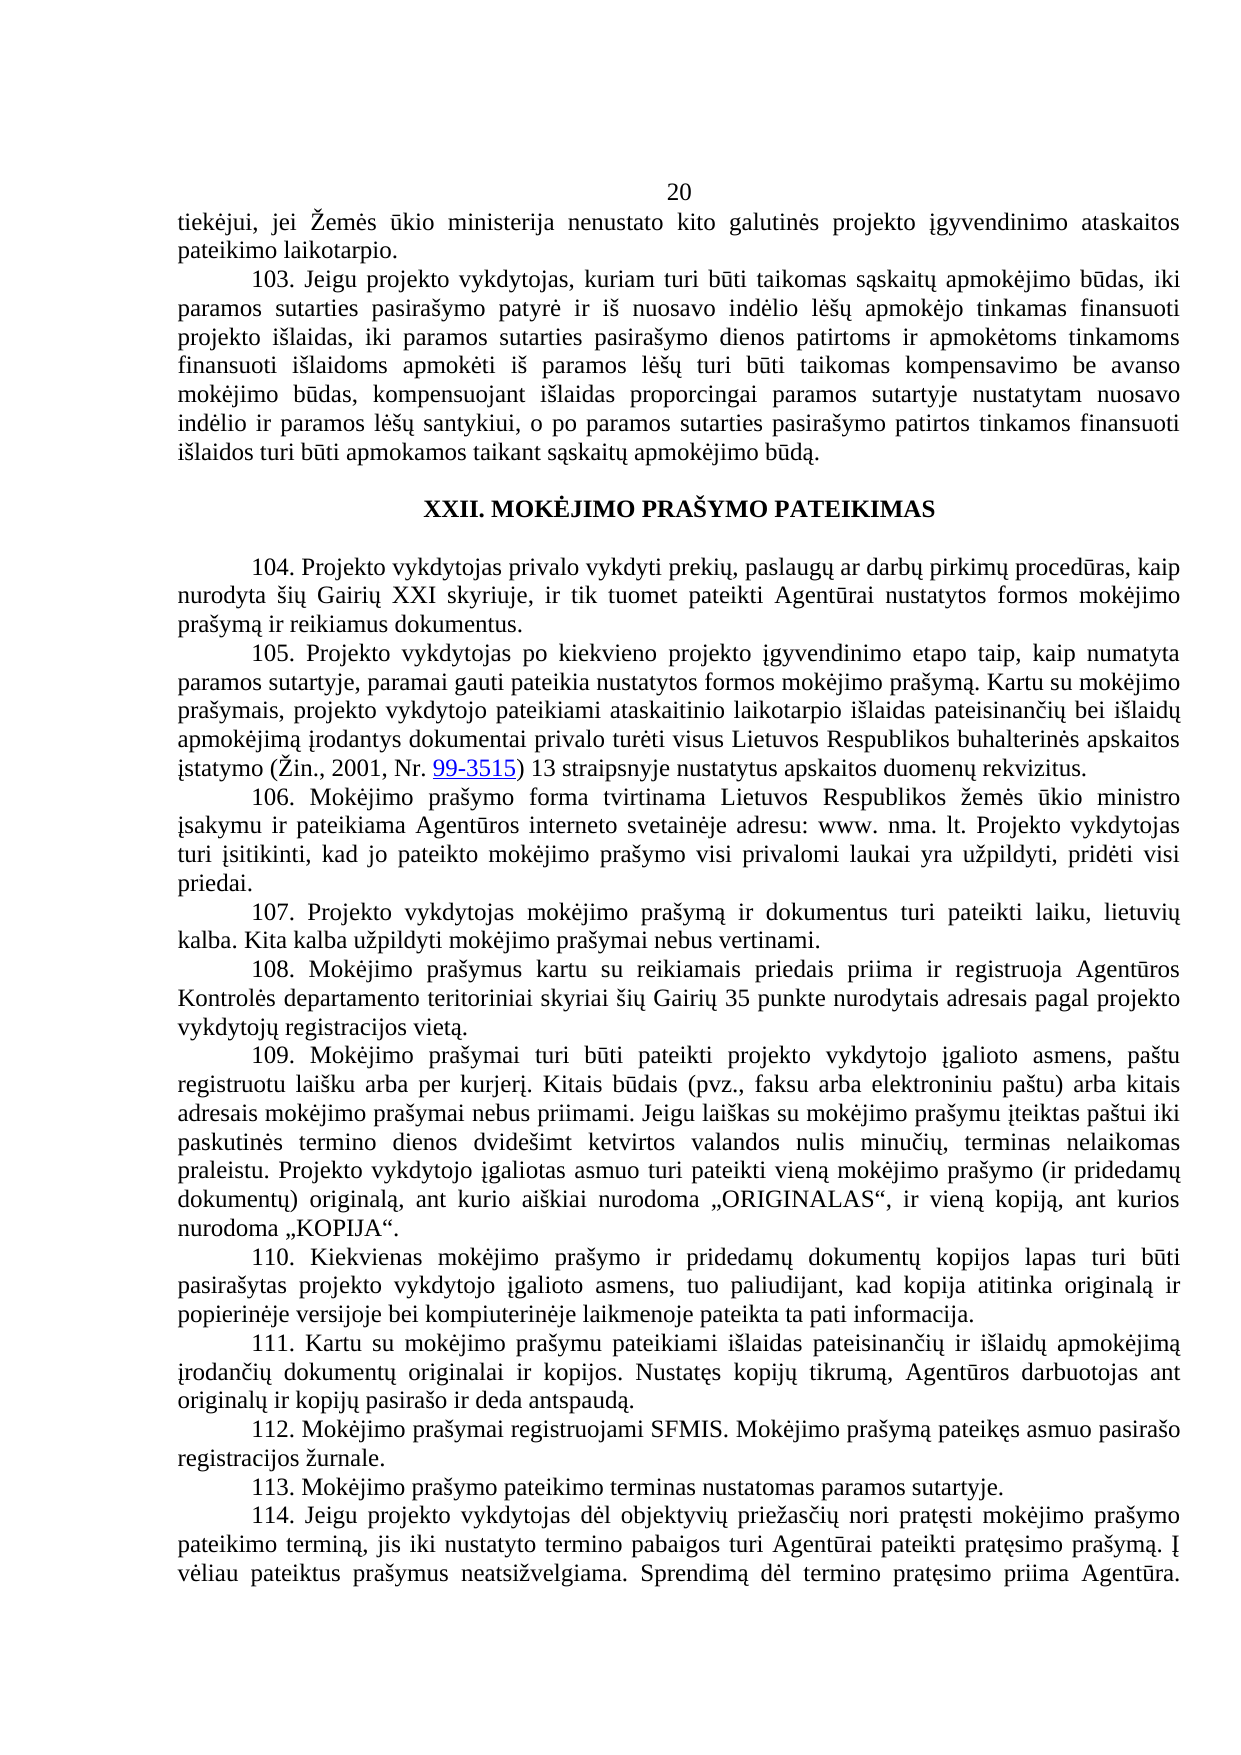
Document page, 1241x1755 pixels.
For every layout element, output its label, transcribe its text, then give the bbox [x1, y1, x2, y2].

text XXII. MOKĖJIMO PRAŠYMO PATEIKIMAS [177, 494, 1181, 523]
text 104. Projekto vykdytojas privalo vykdyti prekių, paslaugų ar darbų pirkimų procedūras, kaip nurodyta šių Gairių XXI skyriuje, ir tik tuomet pateikti Agentūrai nustatytos formos mokėjimo prašymą ir reikiamus dokumentus. [177, 552, 1181, 638]
text 108. Mokėjimo prašymus kartu su reikiamais priedais priima ir registruoja Agentūros Kontrolės departamento teritoriniai skyriai šių Gairių 35 punkte nurodytais adresais pagal projekto vykdytojų registracijos vietą. [177, 954, 1181, 1040]
text 112. Mokėjimo prašymai registruojami SFMIS. Mokėjimo prašymą pateikęs asmuo pasirašo registracijos žurnale. [177, 1414, 1181, 1472]
text tiekėjui, jei Žemės ūkio ministerija nenustato kito galutinės projekto įgyvendinimo ataskaitos pateikimo laikotarpio. [177, 207, 1181, 264]
text 103. Jeigu projekto vykdytojas, kuriam turi būti taikomas sąskaitų apmokėjimo būdas, iki paramos sutarties pasirašymo patyrė ir iš nuosavo indėlio lėšų apmokėjo tinkamas finansuoti projekto išlaidas, iki paramos sutarties pasirašymo dienos patirtoms ir apmokėtoms tinkamoms finansuoti išlaidoms apmokėti iš paramos lėšų turi būti taikomas kompensavimo be avanso mokėjimo būdas, kompensuojant išlaidas proporcingai paramos sutartyje nustatytam nuosavo indėlio ir paramos lėšų santykiui, o po paramos sutarties pasirašymo patirtos tinkamos finansuoti išlaidos turi būti apmokamos taikant sąskaitų apmokėjimo būdą. [177, 264, 1181, 465]
text 106. Mokėjimo prašymo forma tvirtinama Lietuvos Respublikos žemės ūkio ministro įsakymu ir pateikiama Agentūros interneto svetainėje adresu: www. nma. lt. Projekto vykdytojas turi įsitikinti, kad jo pateikto mokėjimo prašymo visi privalomi laukai yra užpildyti, pridėti visi priedai. [177, 782, 1181, 897]
text 114. Jeigu projekto vykdytojas dėl objektyvių priežasčių nori pratęsti mokėjimo prašymo pateikimo terminą, jis iki nustatyto termino pabaigos turi Agentūrai pateikti pratęsimo prašymą. Į vėliau pateiktus prašymus neatsižvelgiama. Sprendimą dėl termino pratęsimo priima Agentūra. [177, 1500, 1181, 1587]
text 105. Projekto vykdytojas po kiekvieno projekto įgyvendinimo etapo taip, kaip numatyta paramos sutartyje, paramai gauti pateikia nustatytos formos mokėjimo prašymą. Kartu su mokėjimo prašymais, projekto vykdytojo pateikiami ataskaitinio laikotarpio išlaidas pateisinančių bei išlaidų apmokėjimą įrodantys dokumentai privalo turėti visus Lietuvos Respublikos buhalterinės apskaitos įstatymo (Žin., 2001, Nr. 99-3515) 13 straipsnyje nustatytus apskaitos duomenų rekvizitus. [177, 638, 1181, 782]
text 110. Kiekvienas mokėjimo prašymo ir pridedamų dokumentų kopijos lapas turi būti pasirašytas projekto vykdytojo įgalioto asmens, tuo paliudijant, kad kopija atitinka originalą ir popierinėje versijoje bei kompiuterinėje laikmenoje pateikta ta pati informacija. [177, 1242, 1181, 1328]
text 109. Mokėjimo prašymai turi būti pateikti projekto vykdytojo įgalioto asmens, paštu registruotu laišku arba per kurjerį. Kitais būdais (pvz., faksu arba elektroniniu paštu) arba kitais adresais mokėjimo prašymai nebus priimami. Jeigu laiškas su mokėjimo prašymu įteiktas paštui iki paskutinės termino dienos dvidešimt ketvirtos valandos nulis minučių, terminas nelaikomas praleistu. Projekto vykdytojo įgaliotas asmuo turi pateikti vieną mokėjimo prašymo (ir pridedamų dokumentų) originalą, ant kurio aiškiai nurodoma „ORIGINALAS“, ir vieną kopiją, ant kurios nurodoma „KOPIJA“. [177, 1040, 1181, 1242]
text 113. Mokėjimo prašymo pateikimo terminas nustatomas paramos sutartyje. [177, 1472, 1181, 1500]
text 107. Projekto vykdytojas mokėjimo prašymą ir dokumentus turi pateikti laiku, lietuvių kalba. Kita kalba užpildyti mokėjimo prašymai nebus vertinami. [177, 897, 1181, 954]
text 111. Kartu su mokėjimo prašymu pateikiami išlaidas pateisinančių ir išlaidų apmokėjimą įrodančių dokumentų originalai ir kopijos. Nustatęs kopijų tikrumą, Agentūros darbuotojas ant originalų ir kopijų pasirašo ir deda antspaudą. [177, 1328, 1181, 1414]
